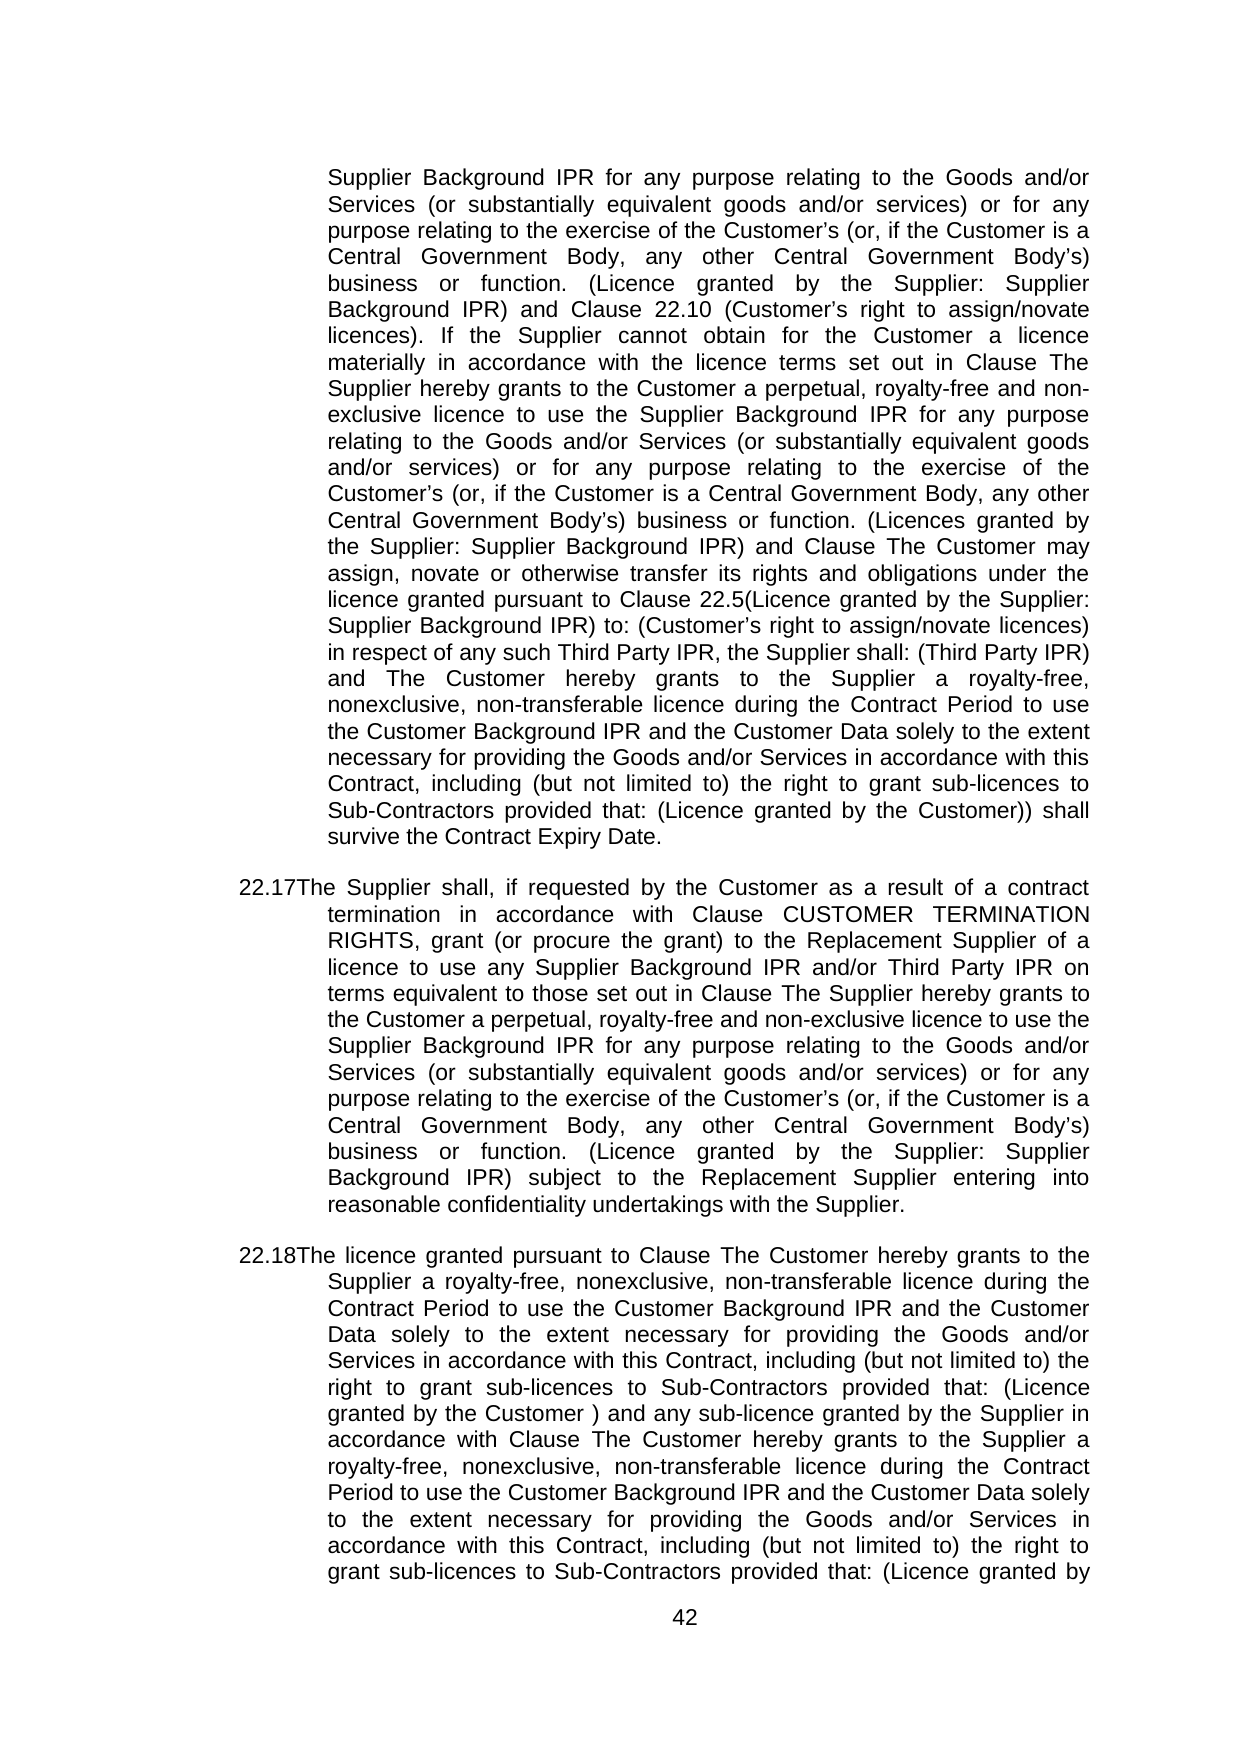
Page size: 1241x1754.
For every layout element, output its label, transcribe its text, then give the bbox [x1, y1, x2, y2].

list The Supplier shall, if requested by the Customer as a result of a contract termination in accordance with Clause 30, grant (or procure the grant) to the Replacement Supplier of a licence to use any Supplier Background IPR and/or Third Party IPR on terms equivalent to those set out in Clause 22.5 (Licence granted by the Supplier: Supplier Background IPR) subject to the Replacement Supplier entering into reasonable confidentiality undertakings with the Supplier. [239, 874, 1090, 1217]
list Subject to Clause 22.5 (Licence granted by the Supplier: Supplier Background IPR), all licences granted pursuant to Clause 22 (Intellectual Property Rights) (other than those granted pursuant to Clause 22.14 (Third Party IPR) and 22.15 (Licence granted by the Customer)) shall survive the Contract Expiry Date. [239, 150, 1090, 849]
list The licence granted pursuant to Clause 22.15 (Licence granted by the Customer ) and any sub-licence granted by the Supplier in accordance with Clause 22.15 (Licence granted by the Customer) shall terminate automatically on the Contract Expiry Date and the Supplier shall: [239, 1242, 1090, 1584]
